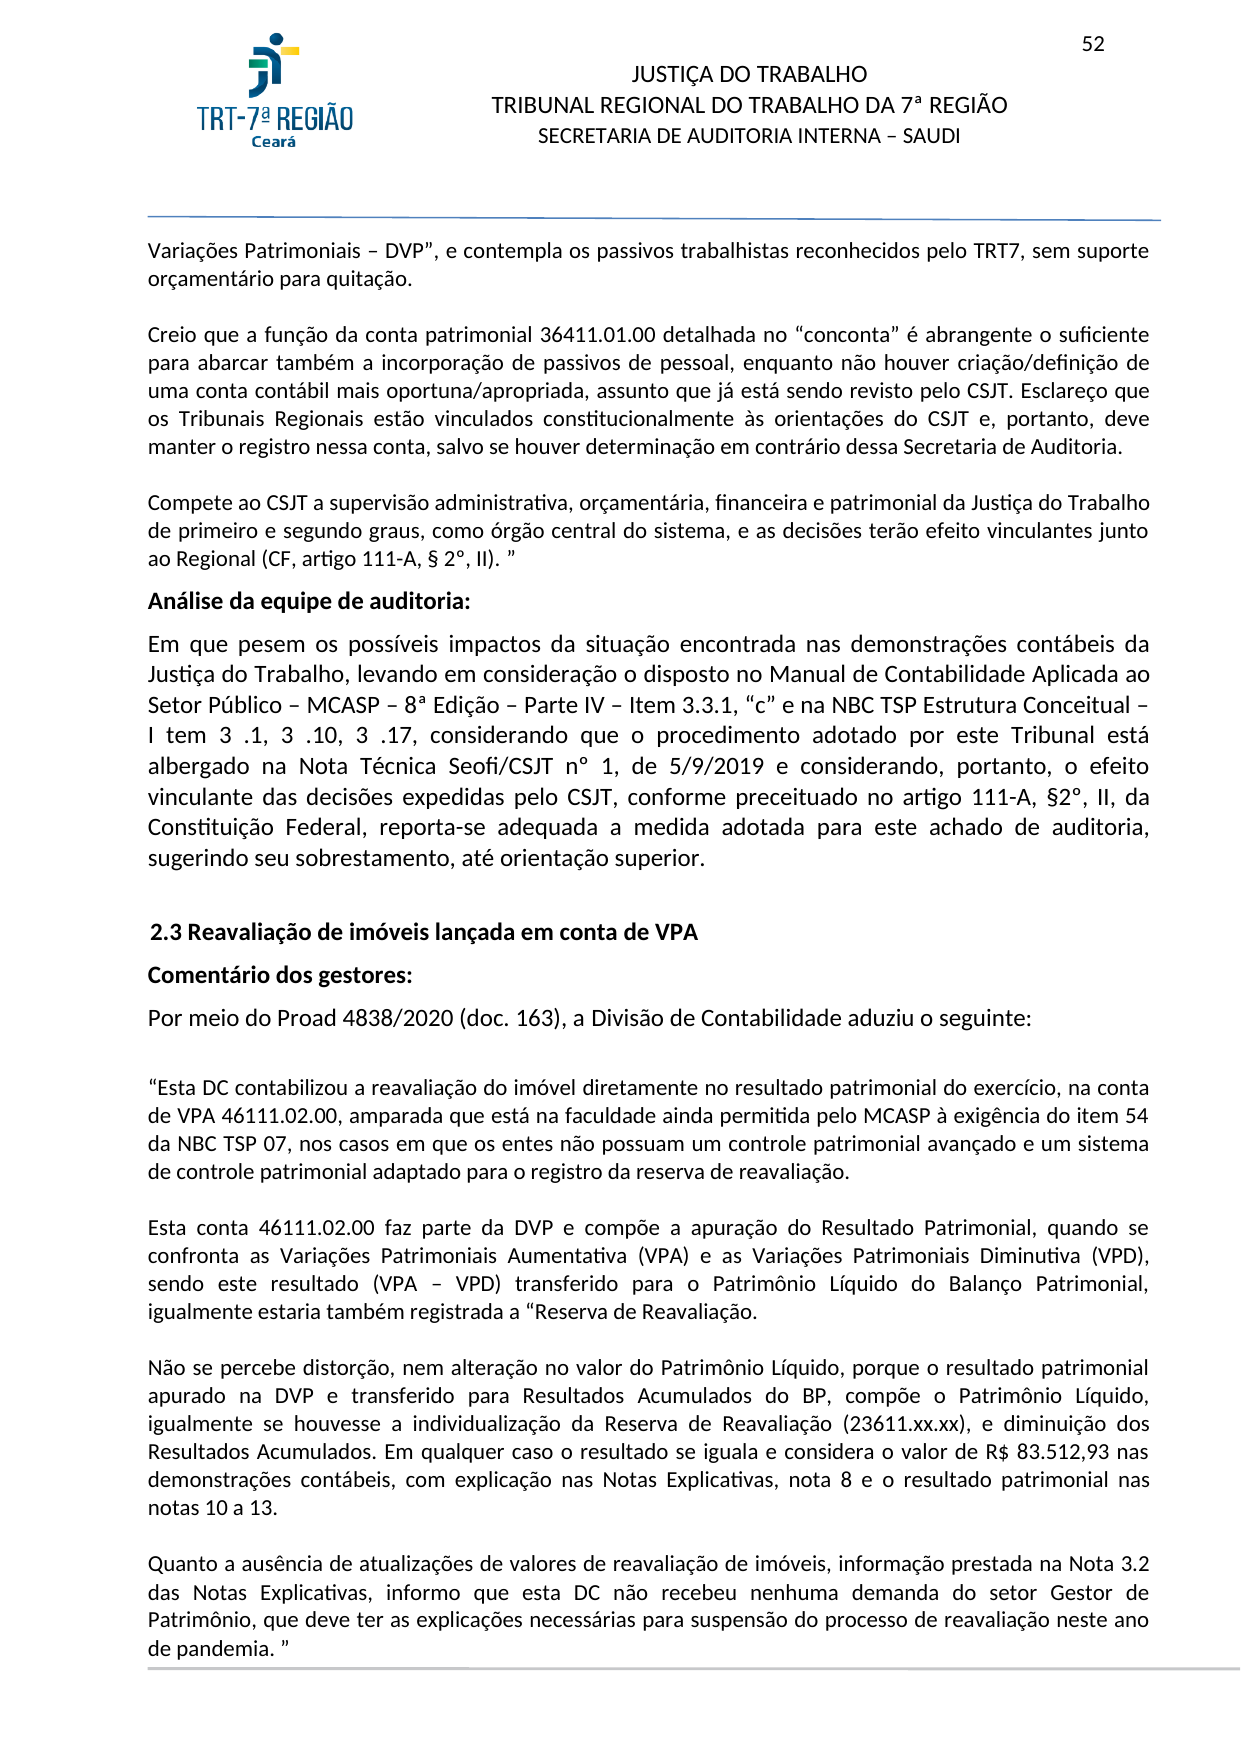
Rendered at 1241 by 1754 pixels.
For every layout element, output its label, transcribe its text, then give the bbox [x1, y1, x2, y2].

text Por meio do Proad 4838/2020 (doc. 163), a Divisão de Contabilidade aduziu o seguinte: [148, 1002, 1152, 1033]
text “Esta DC contabilizou a reavaliação do imóvel diretamente no resultado patrimonial do exercício, na conta de VPA 46111.02.00, amparada que está na faculdade ainda permitida pelo MCASP à exigência do item 54 da NBC TSP 07, nos casos em que os entes não possuam um controle patrimonial avançado e um sistema de controle patrimonial adaptado para o registro da reserva de reavaliação. [148, 1073, 1152, 1185]
text Análise da equipe de auditoria: [148, 585, 1152, 616]
text Creio que a função da conta patrimonial 36411.01.00 detalhada no “conconta” é abrangente o suficiente para abarcar também a incorporação de passivos de pessoal, enquanto não houver criação/definição de uma conta contábil mais oportuna/apropriada, assunto que já está sendo revisto pelo CSJT. Esclareço que os Tribunais Regionais estão vinculados constitucionalmente às orientações do CSJT e, portanto, deve manter o registro nessa conta, salvo se houver determinação em contrário dessa Secretaria de Auditoria. [148, 320, 1152, 461]
text 2.3 Reavaliação de imóveis lançada em conta de VPA [149, 916, 1152, 947]
text Variações Patrimoniais – DVP”, e contempla os passivos trabalhistas reconhecidos pelo TRT7, sem suporte orçamentário para quitação. [148, 236, 1152, 292]
text Compete ao CSJT a supervisão administrativa, orçamentária, financeira e patrimonial da Justiça do Trabalho de primeiro e segundo graus, como órgão central do sistema, e as decisões terão efeito vinculantes junto ao Regional (CF, artigo 111-A, § 2º, II). ” [148, 488, 1152, 573]
text Não se percebe distorção, nem alteração no valor do Patrimônio Líquido, porque o resultado patrimonial apurado na DVP e transferido para Resultados Acumulados do BP, compõe o Patrimônio Líquido, igualmente se houvesse a individualização da Reserva de Reavaliação (23611.xx.xx), e diminuição dos Resultados Acumulados. Em qualquer caso o resultado se iguala e considera o valor de R$ 83.512,93 nas demonstrações contábeis, com explicação nas Notas Explicativas, nota 8 e o resultado patrimonial nas notas 10 a 13. [148, 1353, 1152, 1522]
picture [181, 30, 363, 154]
text Esta conta 46111.02.00 faz parte da DVP e compõe a apuração do Resultado Patrimonial, quando se confronta as Variações Patrimoniais Aumentativa (VPA) e as Variações Patrimoniais Diminutiva (VPD), sendo este resultado (VPA – VPD) transferido para o Patrimônio Líquido do Balanço Patrimonial, igualmente estaria também registrada a “Reserva de Reavaliação. [148, 1213, 1152, 1325]
text Em que pesem os possíveis impactos da situação encontrada nas demonstrações contábeis da Justiça do Trabalho, levando em consideração o disposto no Manual de Contabilidade Aplicada ao Setor Público – MCASP – 8ª Edição – Parte IV – Item 3.3.1, “c” e na NBC TSP Estrutura Conceitual – I tem 3 .1, 3 .10, 3 .17, considerando que o procedimento adotado por este Tribunal está albergado na Nota Técnica Seofi/CSJT nº 1, de 5/9/2019 e considerando, portanto, o efeito vinculante das decisões expedidas pelo CSJT, conforme preceituado no artigo 111-A, §2º, II, da Constituição Federal, reporta-se adequada a medida adotada para este achado de auditoria, sugerindo seu sobrestamento, até orientação superior. [148, 628, 1152, 872]
text Quanto a ausência de atualizações de valores de reavaliação de imóveis, informação prestada na Nota 3.2 das Notas Explicativas, informo que esta DC não recebeu nenhuma demanda do setor Gestor de Patrimônio, que deve ter as explicações necessárias para suspensão do processo de reavaliação neste ano de pandemia. ” [148, 1549, 1152, 1662]
text Comentário dos gestores: [148, 959, 1152, 990]
